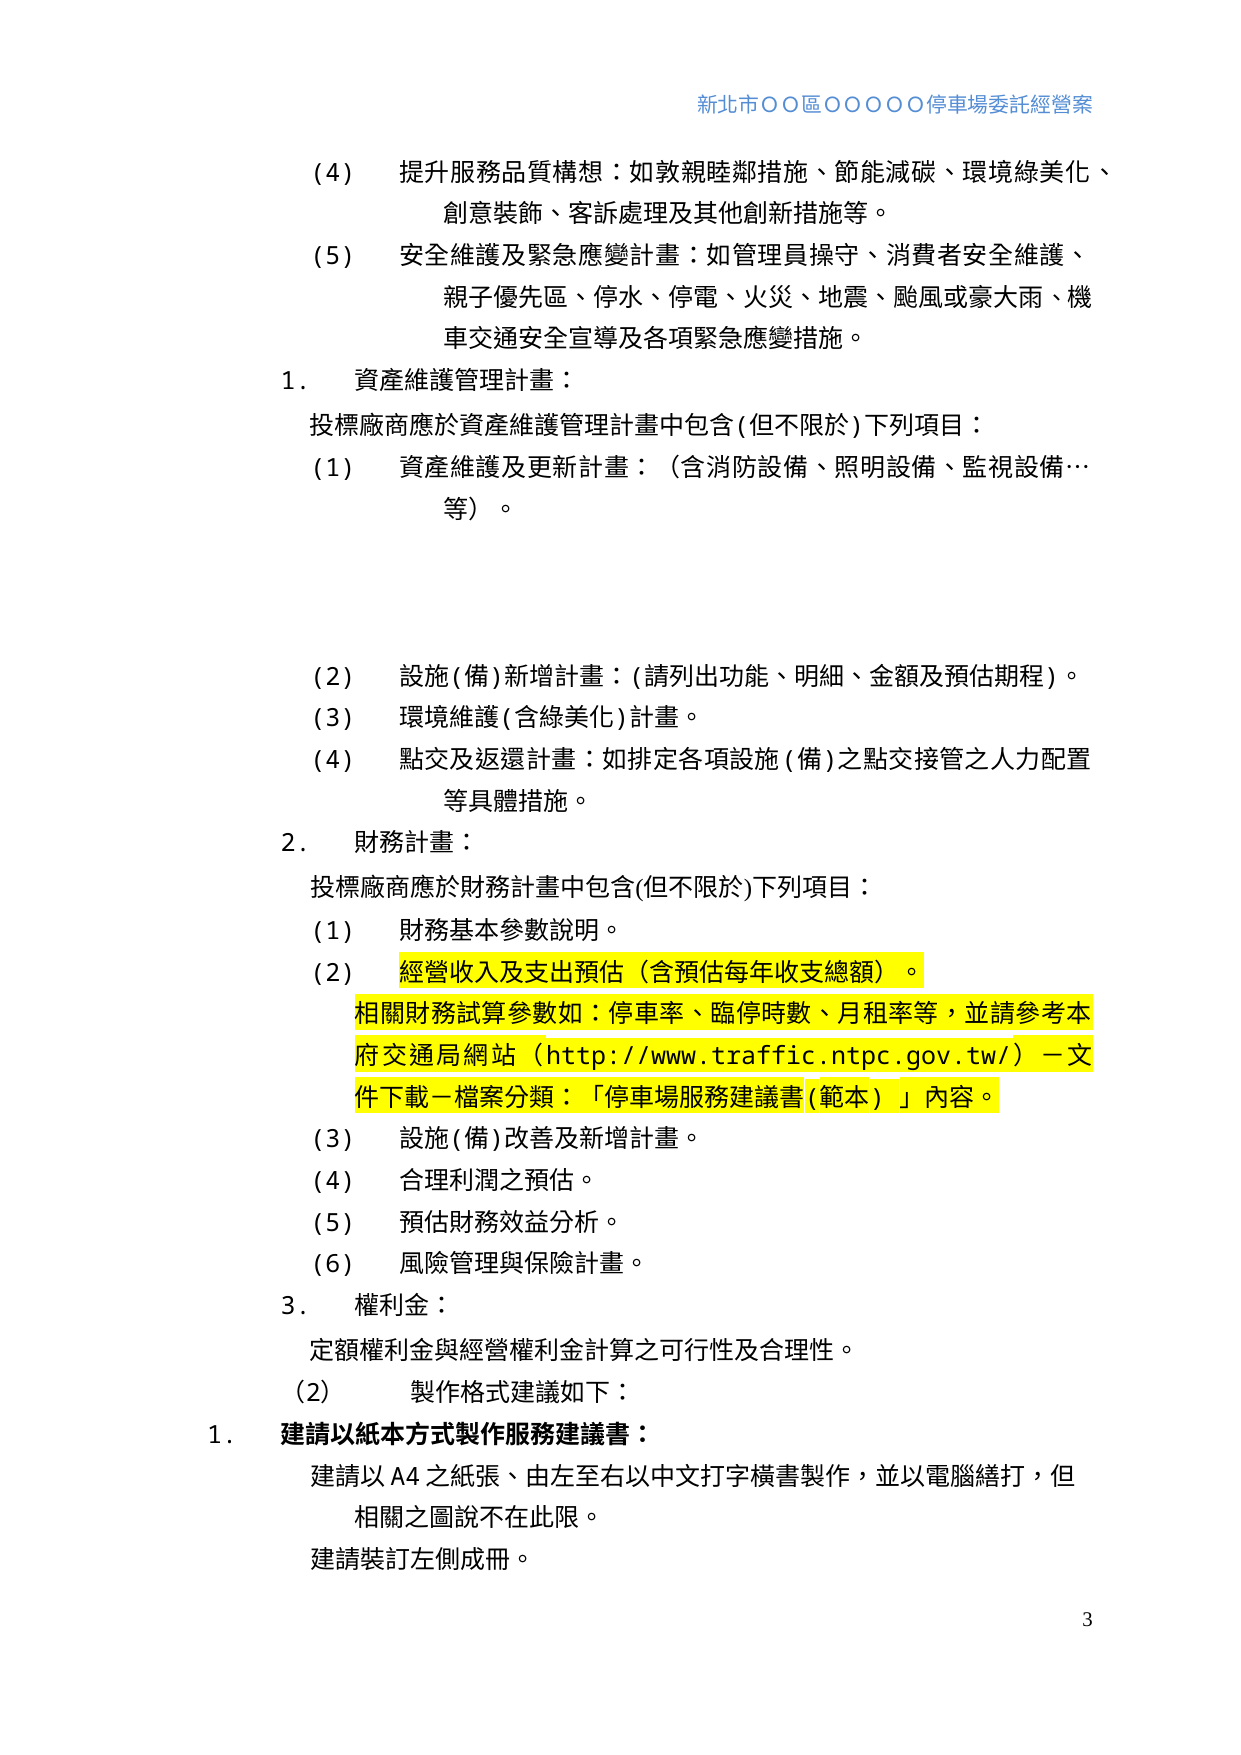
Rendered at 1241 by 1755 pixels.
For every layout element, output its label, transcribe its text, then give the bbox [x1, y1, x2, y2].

subtitle 建請裝訂左側成冊。 [310, 1535, 1093, 1577]
list 資產維護管理計畫： [280, 356, 1093, 398]
subtitle 建請以A4之紙張、由左至右以中文打字橫書製作，並以電腦繕打，但相關之圖說不在此限。 [310, 1452, 1093, 1535]
list 經營收入及支出預估（含預估每年收支總額）。 [310, 948, 1093, 989]
list 製作格式建議如下： [281, 1368, 1093, 1410]
list 權利金： [280, 1281, 1093, 1323]
list 提升服務品質構想：如敦親睦鄰措施、節能減碳、環境綠美化、創意裝飾、客訴處理及其他創新措施等。 [310, 148, 1093, 231]
list 財務計畫： [280, 818, 1093, 860]
list 資產維護及更新計畫：（含消防設備、照明設備、監視設備…等）。 [310, 443, 1093, 527]
text 定額權利金與經營權利金計算之可行性及合理性。 [309, 1323, 1093, 1368]
list 設施(備)新增計畫：(請列出功能、明細、金額及預估期程)。 [310, 652, 1093, 693]
list 點交及返還計畫：如排定各項設施(備)之點交接管之人力配置等具體措施。 [310, 735, 1093, 818]
list 環境維護(含綠美化)計畫。 [310, 693, 1093, 735]
list 預估財務效益分析。 [310, 1198, 1093, 1239]
list 風險管理與保險計畫。 [310, 1239, 1093, 1281]
list 設施(備)改善及新增計畫。 [310, 1114, 1093, 1156]
list 建請以紙本方式製作服務建議書： [148, 1410, 1093, 1452]
text 投標廠商應於資產維護管理計畫中包含(但不限於)下列項目： [309, 398, 1093, 443]
text 相關財務試算參數如：停車率、臨停時數、月租率等，並請參考本府交通局網站（http://www.traffic.ntpc.gov.tw/）－文件下載－檔案分類：「停車場服務建議書(範本) 」內容。 [354, 989, 1093, 1114]
list 安全維護及緊急應變計畫：如管理員操守、消費者安全維護、親子優先區、停水、停電、火災、地震、颱風或豪大雨、機車交通安全宣導及各項緊急應變措施。 [310, 231, 1093, 356]
text 投標廠商應於財務計畫中包含(但不限於)下列項目： [310, 860, 1068, 906]
list 財務基本參數說明。 [310, 906, 1093, 948]
list 合理利潤之預估。 [310, 1156, 1093, 1198]
